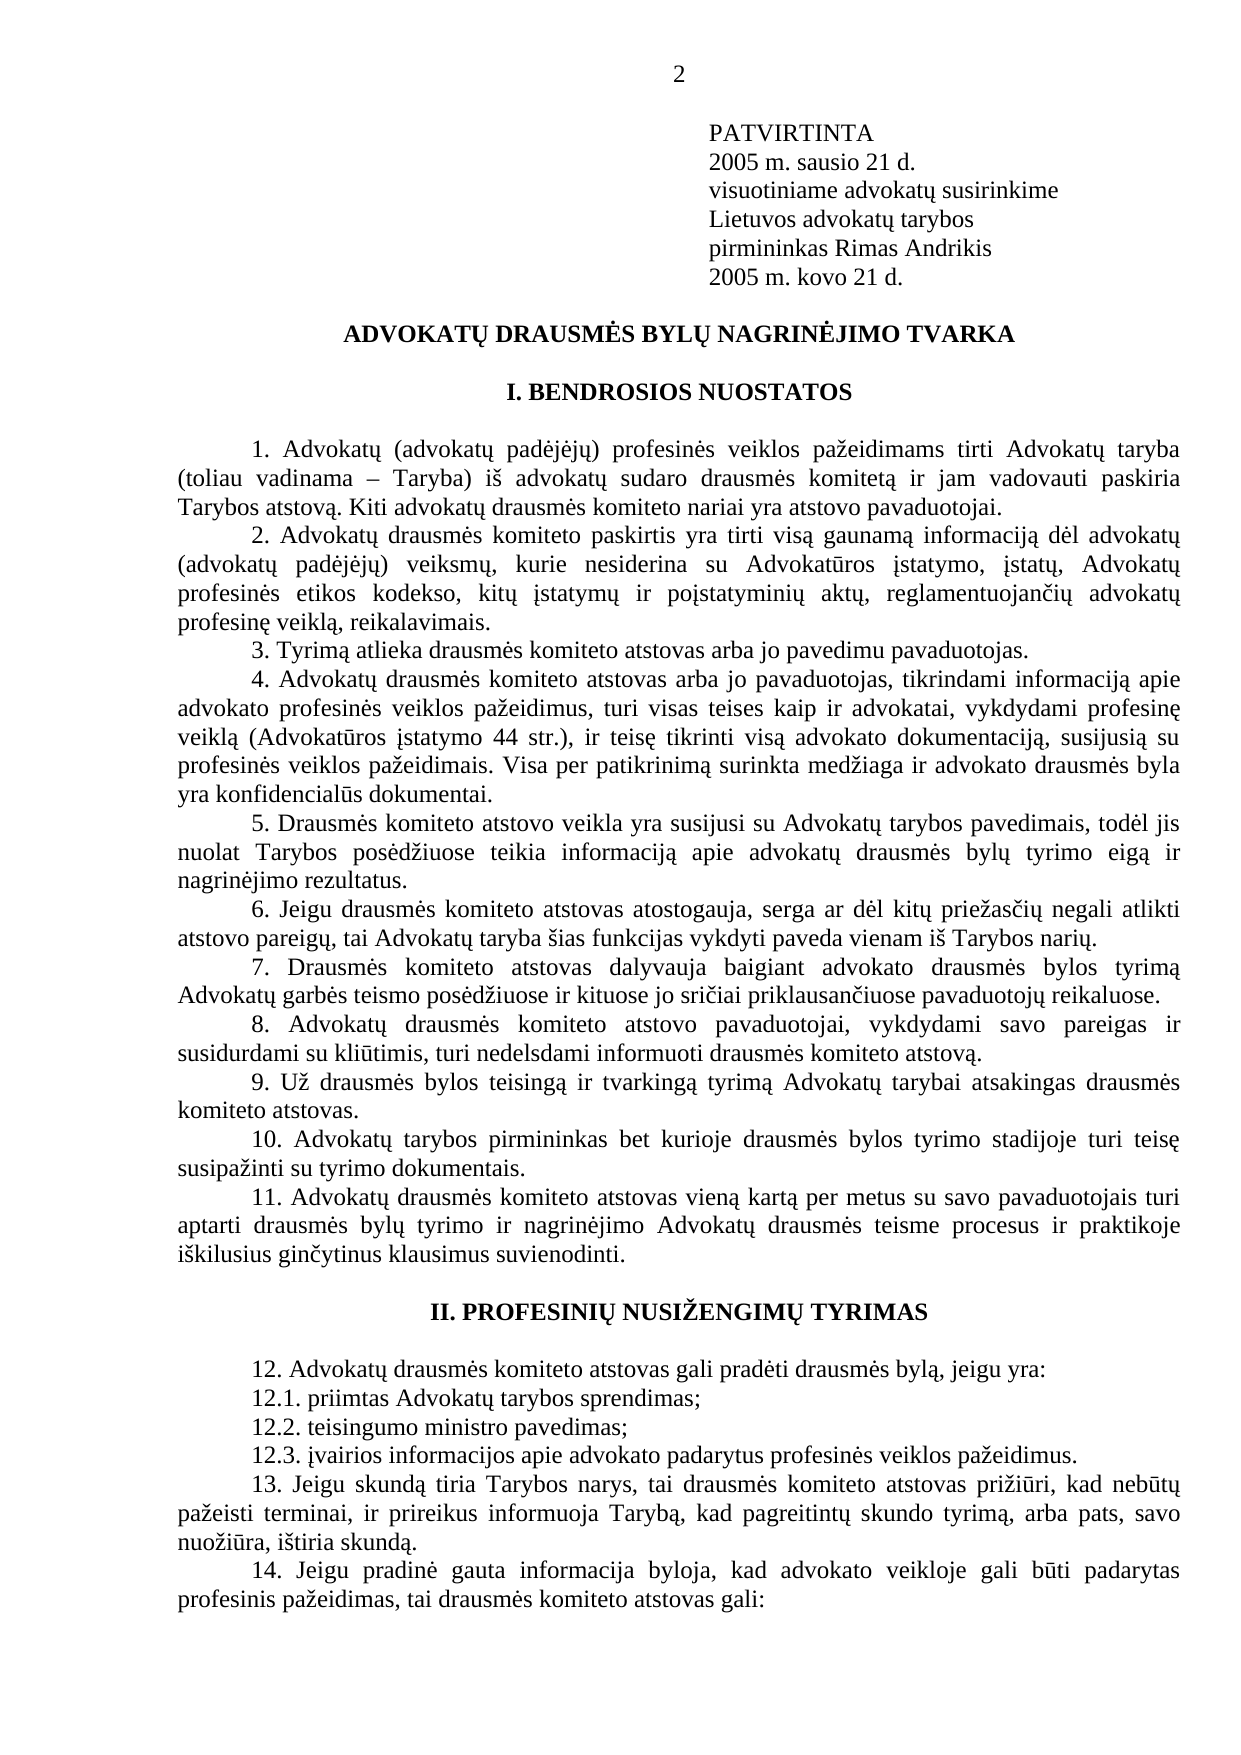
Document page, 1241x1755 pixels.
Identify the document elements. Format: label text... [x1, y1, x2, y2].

text PATVIRTINTA [177, 118, 1181, 147]
text visuotiniame advokatų susirinkime [177, 176, 1181, 204]
text 12. Advokatų drausmės komiteto atstovas gali pradėti drausmės bylą, jeigu yra: [177, 1354, 1181, 1383]
text 3. Tyrimą atlieka drausmės komiteto atstovas arba jo pavedimu pavaduotojas. [177, 636, 1181, 664]
text 7. Drausmės komiteto atstovas dalyvauja baigiant advokato drausmės bylos tyrimą Advokatų garbės teismo posėdžiuose ir kituose jo sričiai priklausančiuose pavaduotojų reikaluose. [177, 952, 1181, 1009]
text 9. Už drausmės bylos teisingą ir tvarkingą tyrimą Advokatų tarybai atsakingas drausmės komiteto atstovas. [177, 1067, 1181, 1124]
text 12.3. įvairios informacijos apie advokato padarytus profesinės veiklos pažeidimus. [177, 1441, 1181, 1469]
text 5. Drausmės komiteto atstovo veikla yra susijusi su Advokatų tarybos pavedimais, todėl jis nuolat Tarybos posėdžiuose teikia informaciją apie advokatų drausmės bylų tyrimo eigą ir nagrinėjimo rezultatus. [177, 808, 1181, 894]
text 6. Jeigu drausmės komiteto atstovas atostogauja, serga ar dėl kitų priežasčių negali atlikti atstovo pareigų, tai Advokatų taryba šias funkcijas vykdyti paveda vienam iš Tarybos narių. [177, 894, 1181, 952]
text 4. Advokatų drausmės komiteto atstovas arba jo pavaduotojas, tikrindami informaciją apie advokato profesinės veiklos pažeidimus, turi visas teises kaip ir advokatai, vykdydami profesinę veiklą (Advokatūros įstatymo 44 str.), ir teisę tikrinti visą advokato dokumentaciją, susijusią su profesinės veiklos pažeidimais. Visa per patikrinimą surinkta medžiaga ir advokato drausmės byla yra konfidencialūs dokumentai. [177, 664, 1181, 808]
text II. PROFESINIŲ NUSIŽENGIMŲ TYRIMAS [177, 1297, 1181, 1326]
text 12.1. priimtas Advokatų tarybos sprendimas; [177, 1383, 1181, 1412]
text 10. Advokatų tarybos pirmininkas bet kurioje drausmės bylos tyrimo stadijoje turi teisę susipažinti su tyrimo dokumentais. [177, 1124, 1181, 1182]
text 11. Advokatų drausmės komiteto atstovas vieną kartą per metus su savo pavaduotojais turi aptarti drausmės bylų tyrimo ir nagrinėjimo Advokatų drausmės teisme procesus ir praktikoje iškilusius ginčytinus klausimus suvienodinti. [177, 1182, 1181, 1268]
text 2005 m. kovo 21 d. [177, 262, 1181, 291]
text Lietuvos advokatų tarybos [177, 204, 1181, 233]
text ADVOKATŲ DRAUSMĖS BYLŲ NAGRINĖJIMO TVARKA [177, 319, 1181, 348]
text 2005 m. sausio 21 d. [177, 147, 1181, 176]
text pirmininkas Rimas Andrikis [177, 233, 1181, 262]
text I. BENDROSIOS NUOSTATOS [177, 377, 1181, 406]
text 14. Jeigu pradinė gauta informacija byloja, kad advokato veikloje gali būti padarytas profesinis pažeidimas, tai drausmės komiteto atstovas gali: [177, 1556, 1181, 1613]
text 2. Advokatų drausmės komiteto paskirtis yra tirti visą gaunamą informaciją dėl advokatų (advokatų padėjėjų) veiksmų, kurie nesiderina su Advokatūros įstatymo, įstatų, Advokatų profesinės etikos kodekso, kitų įstatymų ir poįstatyminių aktų, reglamentuojančių advokatų profesinę veiklą, reikalavimais. [177, 521, 1181, 636]
text 13. Jeigu skundą tiria Tarybos narys, tai drausmės komiteto atstovas prižiūri, kad nebūtų pažeisti terminai, ir prireikus informuoja Tarybą, kad pagreitintų skundo tyrimą, arba pats, savo nuožiūra, ištiria skundą. [177, 1469, 1181, 1556]
text 8. Advokatų drausmės komiteto atstovo pavaduotojai, vykdydami savo pareigas ir susidurdami su kliūtimis, turi nedelsdami informuoti drausmės komiteto atstovą. [177, 1009, 1181, 1067]
text 1. Advokatų (advokatų padėjėjų) profesinės veiklos pažeidimams tirti Advokatų taryba (toliau vadinama – Taryba) iš advokatų sudaro drausmės komitetą ir jam vadovauti paskiria Tarybos atstovą. Kiti advokatų drausmės komiteto nariai yra atstovo pavaduotojai. [177, 434, 1181, 521]
text 12.2. teisingumo ministro pavedimas; [177, 1412, 1181, 1441]
